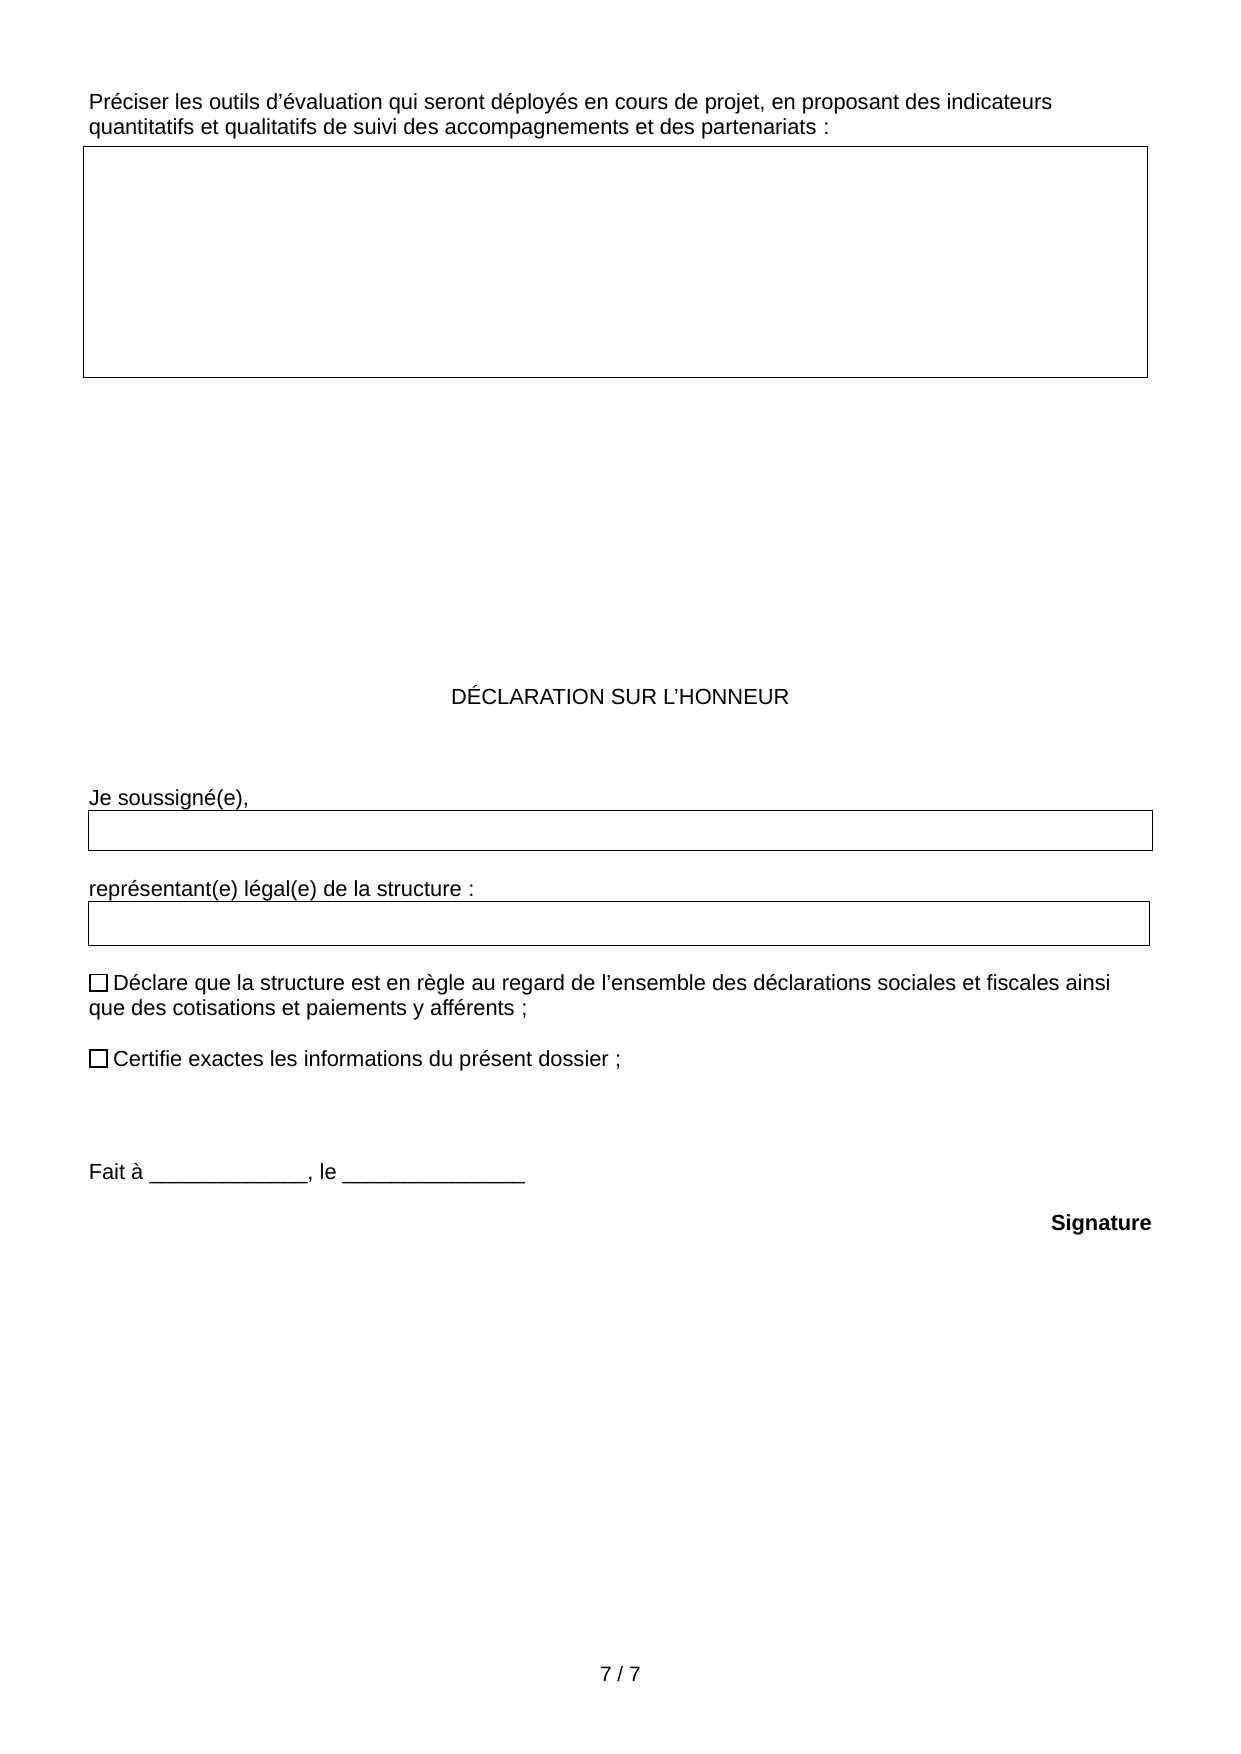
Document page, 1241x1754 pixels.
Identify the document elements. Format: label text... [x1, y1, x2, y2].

text Fait à _____________, le _______________ [88, 1159, 1152, 1184]
text Je soussigné(e), [88, 785, 1152, 810]
text DÉCLARATION SUR L’HONNEUR [88, 684, 1152, 709]
text Certifie exactes les informations du présent dossier ; [107, 1046, 1152, 1071]
text Signature [88, 1209, 1152, 1235]
subtitle Préciser les outils d’évaluation qui seront déployés en cours de projet, en proposant des indicateurs quantitatifs et qualitatifs de suivi des accompagnements et des partenariats : [88, 88, 1152, 139]
text Déclare que la structure est en règle au regard de l’ensemble des déclarations sociales et fiscales ainsi que des cotisations et paiements y afférents ; [88, 970, 1152, 1021]
text représentant(e) légal(e) de la structure : [88, 876, 1152, 945]
